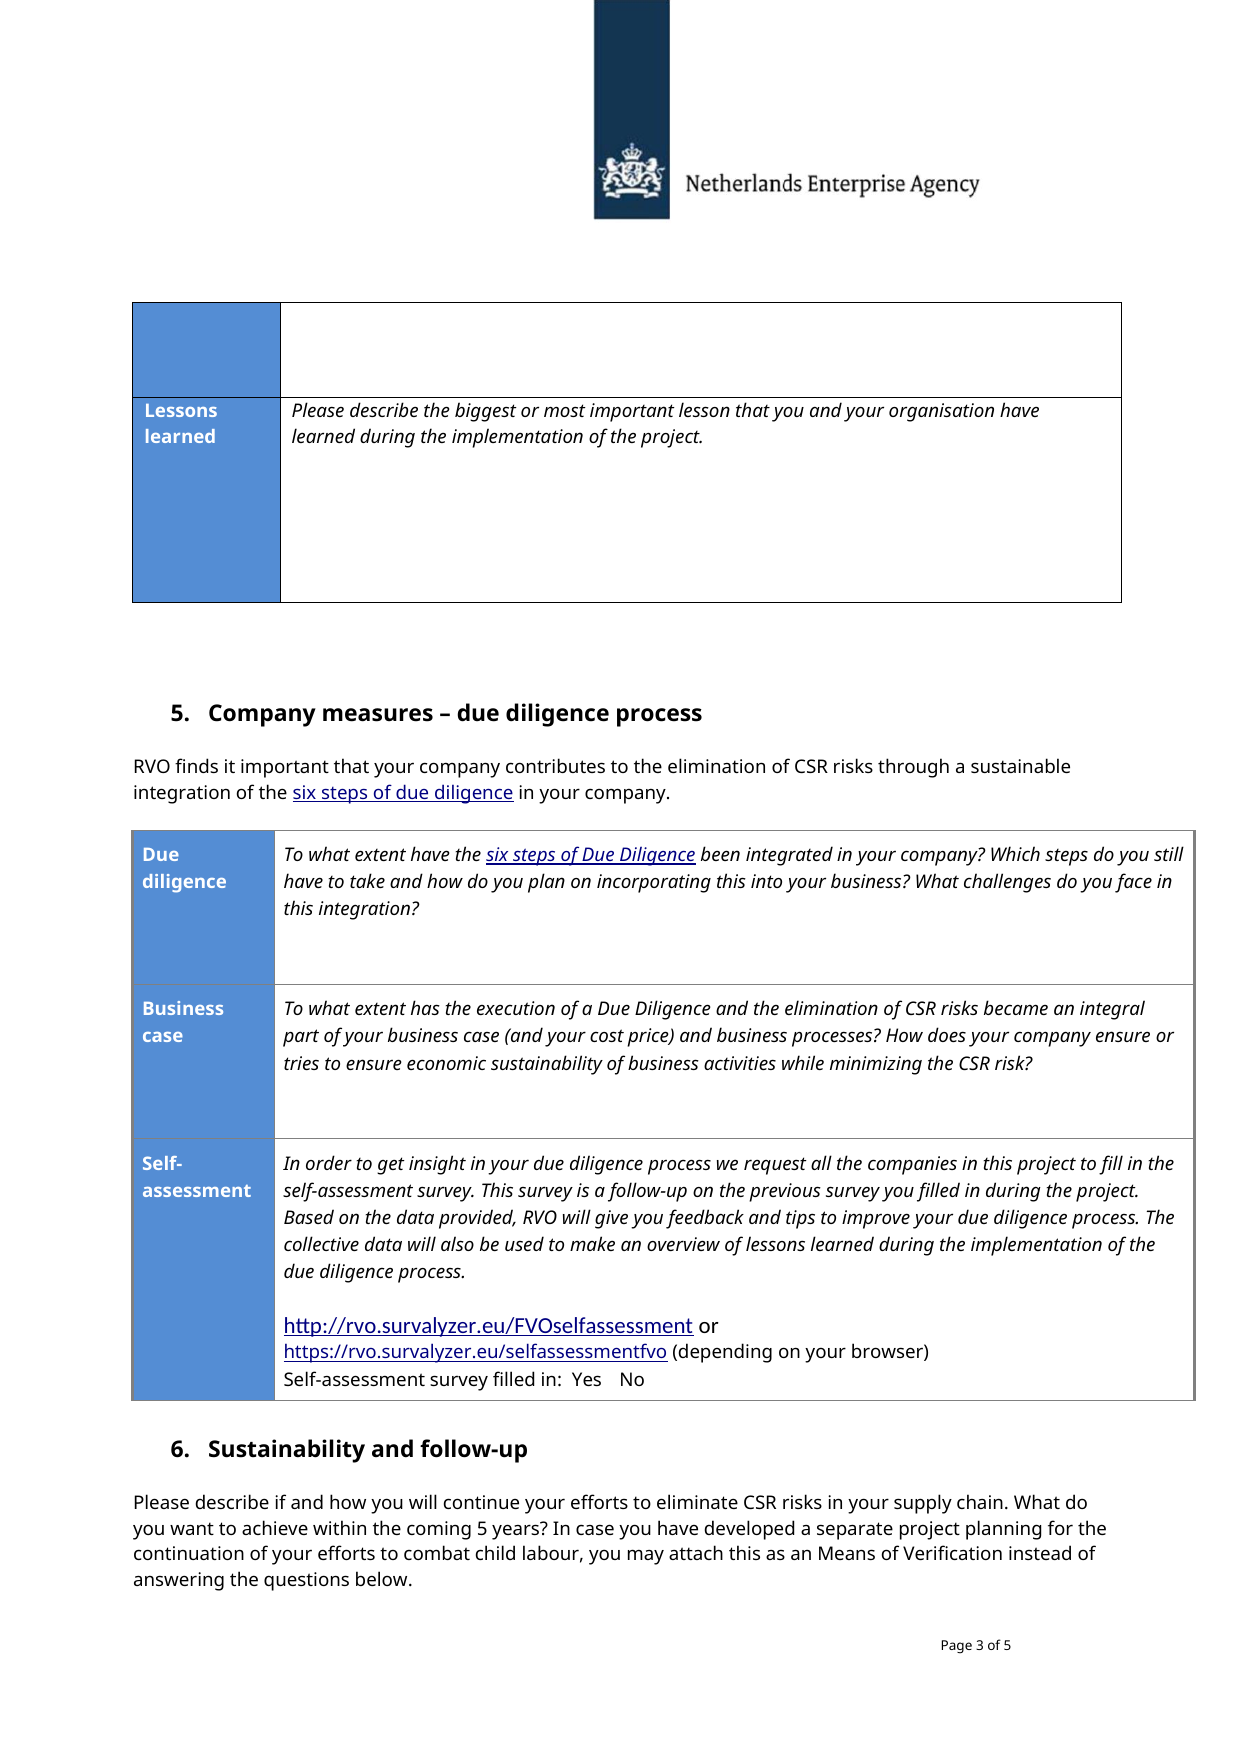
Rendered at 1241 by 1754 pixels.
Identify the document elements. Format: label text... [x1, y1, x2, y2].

table_cell To what extent has the execution of a Due Diligence and the elimination of CSR risks became an integral part of your business case (and your cost price) and business processes? How does your company ensure or tries to ensure economic sustainability of business activities while minimizing the CSR risk? [275, 985, 1193, 1138]
text Please describe if and how you will continue your efforts to eliminate CSR risks in your supply chain. What do you want to achieve within the coming 5 years? In case you have developed a separate project planning for the continuation of your efforts to combat child labour, you may attach this as an Means of Verification instead of answering the questions below. [133, 1489, 1122, 1591]
table_header [133, 303, 280, 397]
text RVO finds it important that your company contributes to the elimination of CSR risks through a sustainable integration of the six steps of due diligence in your company. [133, 753, 1122, 804]
table_header To what extent have the six steps of Due Diligence been integrated in your company? Which steps do you still have to take and how do you plan on incorporating this into your business? What challenges do you face in this integration? [275, 831, 1193, 984]
list Sustainability and follow-up [170, 1432, 1122, 1464]
table_cell Lessons learned [133, 398, 280, 602]
table_cell In order to get insight in your due diligence process we request all the companies in this project to fill in the self-assessment survey. This survey is a follow-up on the previous survey you filled in during the project. Based on the data provided, RVO will give you feedback and tips to improve your due diligence process. The collective data will also be used to make an overview of lessons learned during the implementation of the due diligence process. http://rvo.survalyzer.eu/FVOselfassessment or https://rvo.survalyzer.eu/selfassessmentfvo (depending on your browser) Self-assessment survey filled in: Yes No [275, 1139, 1193, 1400]
table_header [281, 303, 1121, 397]
table_cell Please describe the biggest or most important lesson that you and your organisation have learned during the implementation of the project. [281, 398, 1121, 602]
table_header Due diligence [134, 831, 274, 984]
table_cell Self-assessment [134, 1139, 274, 1400]
table_cell Business case [134, 985, 274, 1138]
list Company measures – due diligence process [170, 697, 1122, 728]
